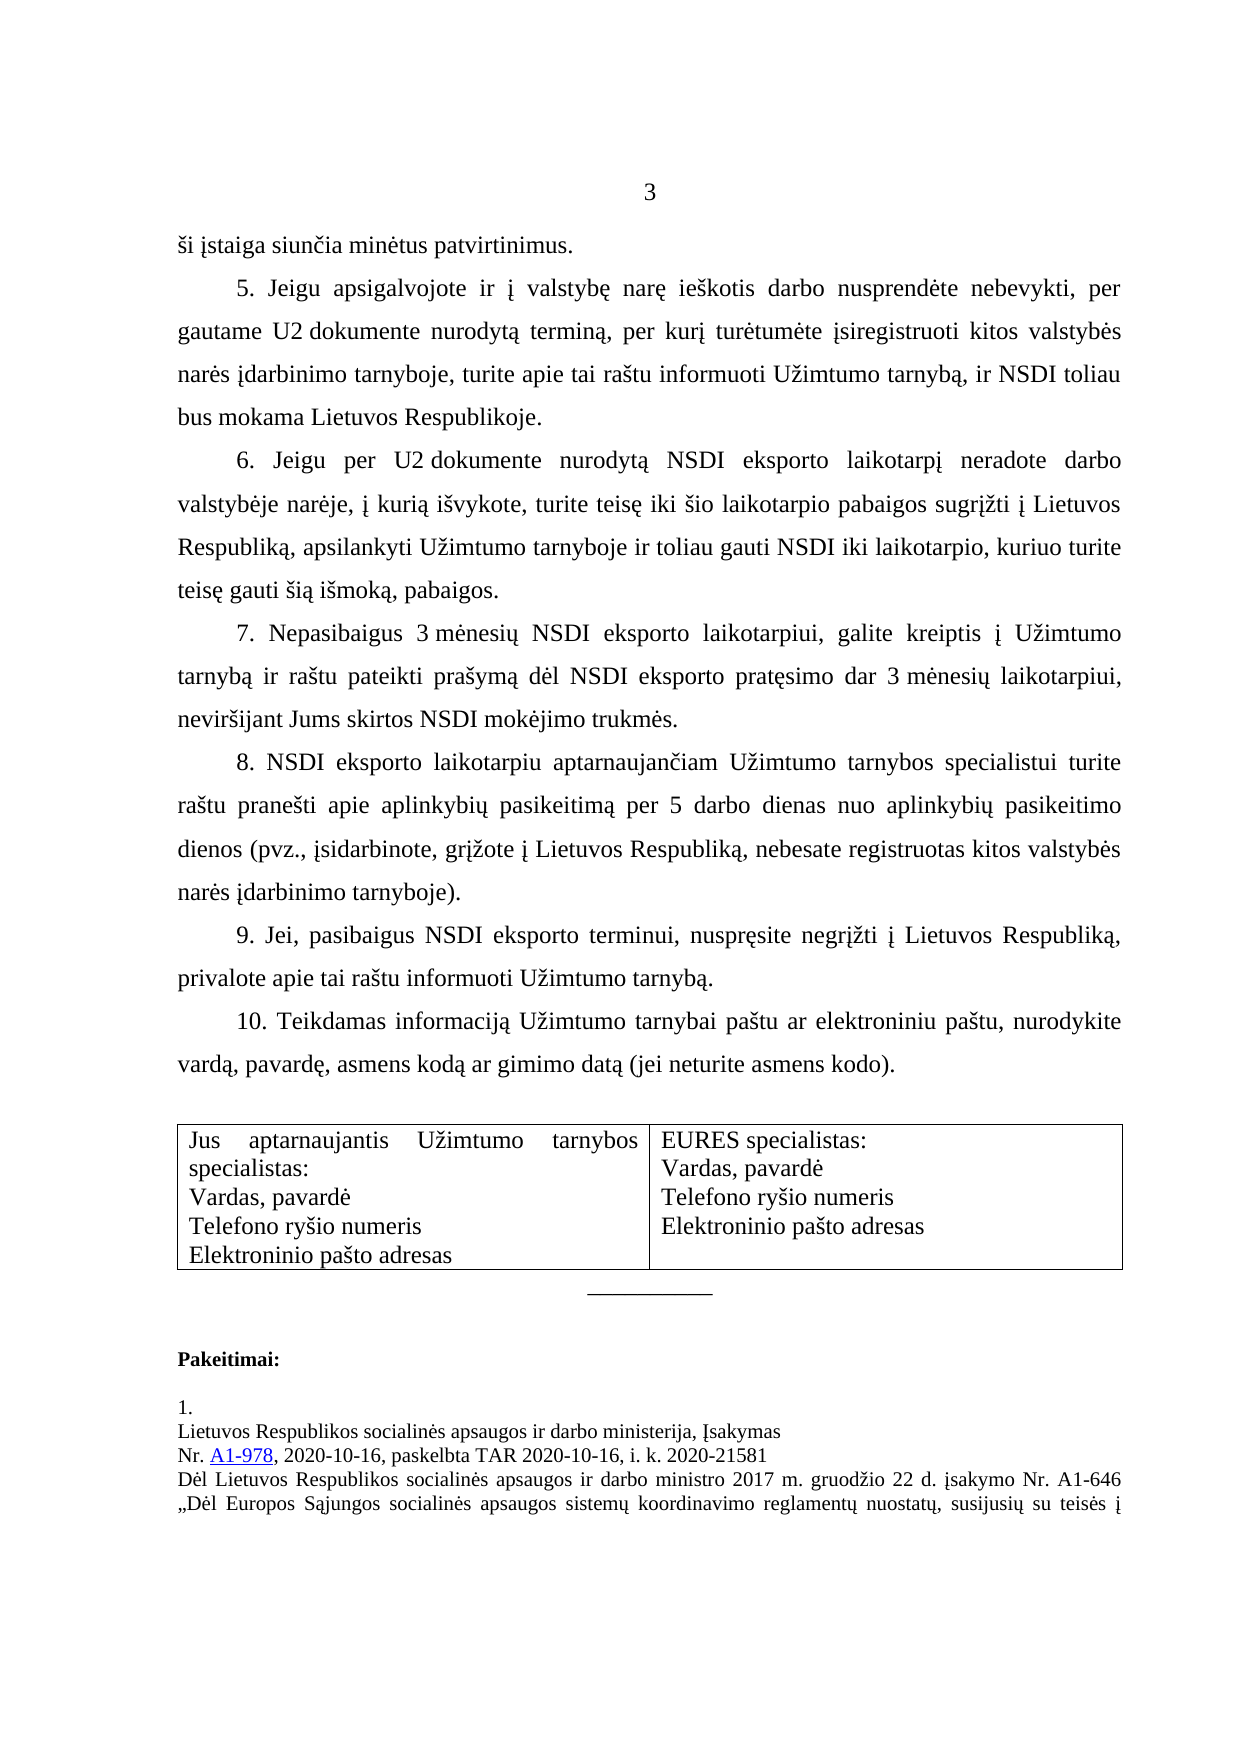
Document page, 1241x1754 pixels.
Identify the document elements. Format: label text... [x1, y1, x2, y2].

text 8. NSDI eksporto laikotarpiu aptarnaujančiam Užimtumo tarnybos specialistui turite raštu pranešti apie aplinkybių pasikeitimą per 5 darbo dienas nuo aplinkybių pasikeitimo dienos (pvz., įsidarbinote, grįžote į Lietuvos Respubliką, nebesate registruotas kitos valstybės narės įdarbinimo tarnyboje). [177, 747, 1122, 906]
text 1. [177, 1394, 1122, 1419]
text Pakeitimai: [177, 1346, 1122, 1371]
text Lietuvos Respublikos socialinės apsaugos ir darbo ministerija, Įsakymas [177, 1419, 1122, 1443]
table_header EURES specialistas: Vardas, pavardė Telefono ryšio numeris Elektroninio pašto adresas [650, 1125, 1122, 1268]
text Dėl Lietuvos Respublikos socialinės apsaugos ir darbo ministro 2017 m. gruodžio 22 d. įsakymo Nr. A1-646 „Dėl Europos Sąjungos socialinės apsaugos sistemų koordinavimo reglamentų nuostatų, susijusių su teisės į [177, 1467, 1122, 1515]
table_header Jus aptarnaujantis Užimtumo tarnybos specialistas: Vardas, pavardė Telefono ryšio numeris Elektroninio pašto adresas [178, 1125, 649, 1268]
text 5. Jeigu apsigalvojote ir į valstybę narę ieškotis darbo nusprendėte nebevykti, per gautame U2 dokumente nurodytą terminą, per kurį turėtumėte įsiregistruoti kitos valstybės narės įdarbinimo tarnyboje, turite apie tai raštu informuoti Užimtumo tarnybą, ir NSDI toliau bus mokama Lietuvos Respublikoje. [177, 273, 1122, 431]
text Nr. A1-978, 2020-10-16, paskelbta TAR 2020-10-16, i. k. 2020-21581 [177, 1443, 1122, 1467]
text ši įstaiga siunčia minėtus patvirtinimus. [177, 230, 1122, 259]
text 10. Teikdamas informaciją Užimtumo tarnybai paštu ar elektroniniu paštu, nurodykite vardą, pavardę, asmens kodą ar gimimo datą (jei neturite asmens kodo). [177, 1006, 1122, 1078]
text 6. Jeigu per U2 dokumente nurodytą NSDI eksporto laikotarpį neradote darbo valstybėje narėje, į kurią išvykote, turite teisę iki šio laikotarpio pabaigos sugrįžti į Lietuvos Respubliką, apsilankyti Užimtumo tarnyboje ir toliau gauti NSDI iki laikotarpio, kuriuo turite teisę gauti šią išmoką, pabaigos. [177, 446, 1122, 604]
text __________ [177, 1270, 1122, 1298]
text 9. Jei, pasibaigus NSDI eksporto terminui, nuspręsite negrįžti į Lietuvos Respubliką, privalote apie tai raštu informuoti Užimtumo tarnybą. [177, 920, 1122, 992]
text 7. Nepasibaigus 3 mėnesių NSDI eksporto laikotarpiui, galite kreiptis į Užimtumo tarnybą ir raštu pateikti prašymą dėl NSDI eksporto pratęsimo dar 3 mėnesių laikotarpiui, neviršijant Jums skirtos NSDI mokėjimo trukmės. [177, 618, 1122, 733]
